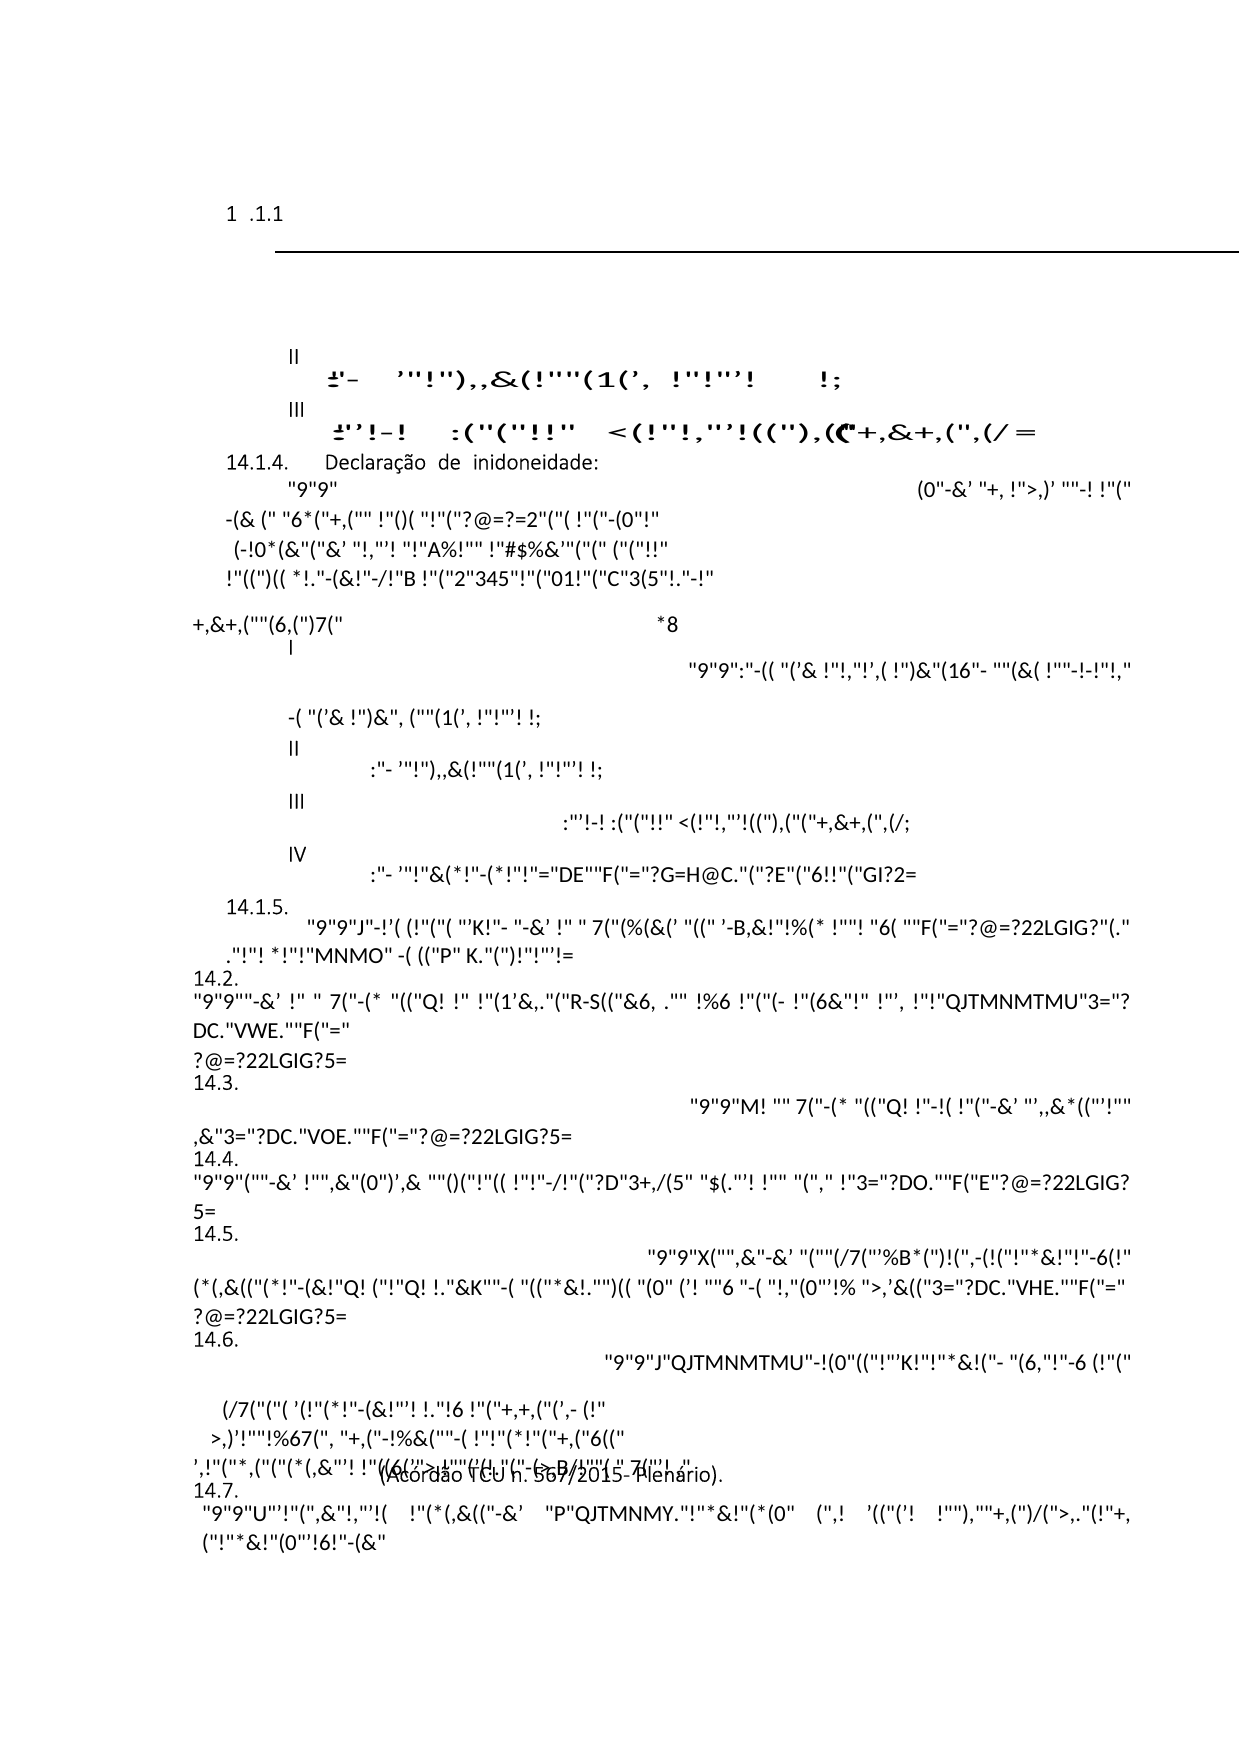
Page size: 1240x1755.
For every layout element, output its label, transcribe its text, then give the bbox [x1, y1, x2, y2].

text -( "(’& !")&", (""(1(’, !"!"’! !; [288, 703, 1132, 731]
text "9"9":"-(( "(’& !"!,"!’,( !")&"(16"- ""(&( !""-!-!"!," [290, 657, 1132, 684]
text ’,!"("*,("("(*(,&"’! !"((6(’">,!""(’(!."("-(>,B/!""( " 7("’! ," [193, 1453, 1132, 1482]
text :"- ’"!"),,&(!""(1(’, !"!"’! !; [257, 755, 1132, 783]
text !"((")(( *!."-(&!"-/!"B !"("2"345"!"("01!"("C"3(5"!."-!" [225, 564, 1132, 592]
text (*(,&(("(*!"-(&!"Q! ("!"Q! !."&K""-( "(("*&!."")(( "(0" (’! ""6 "-( "!,"(0"’!% ">,’&(("3="?DC."VHE.""F("=" [193, 1273, 1132, 1301]
text "9"9"J"QJTMNMTMU"-!(0"(("!"’K!"!"*&!("- "(6,"!"-6 (!"(" [239, 1348, 1132, 1377]
text :"’!-! :("("!!" <(!"!,"’!(("),("("+,&+,(",(/; [231, 808, 1129, 836]
text "9"9"M! "" 7("-(* "(("Q! !"-!( !"("-&’ "’,,&*(("’!"" [239, 1092, 1132, 1120]
text "9"9""-&’ !" " 7("-(* "(("Q! !" !"(1’&,."("R-S(("&6, ."" !%6 !"("(- !"(6&"!" !"’, !"!"QJTMNMTMU"3="?DC."VWE.""F("=" [193, 987, 1132, 1044]
text ?@=?22LGIG?5= [193, 1046, 1132, 1074]
text "9"9"U"’!"(",&"!,"’!( !"(*(,&(("-&’ "P"QJTMNMY."!"*&!"(*(0" (",! ’(("(’! !""),""+,(")/(">,."(!"+,("!"*&!"(0"’!6!"-(&" [202, 1499, 1132, 1556]
text "9"9"X("",&"-&’ "(""(/7("’%B*(")!(",-(!("!"*&!"!"-6(!" [239, 1243, 1132, 1271]
text >,)’!""!%67(", "+,("-!%&(""-( !"!"(*!"("+,("6((" [210, 1424, 1132, 1452]
text (/7("("( ’(!"(*!"-(&!"’! !."!6 !"("+,+,("(’,- (!" [222, 1395, 1132, 1423]
text (-!0*(&"("&’ "!,"’! "!"A%!"" !"#$%&’"("(" ("("!!" [233, 535, 1132, 563]
text :"- ’"!"&(*!"-(*!"!"="DE""F("="?G=H@C."("?E"("6!!"("GI?2= [257, 860, 1132, 888]
text "9"9"J"-!’( (!"("( "’K!"- "-&’ !" " 7("(%(&(’ "((" ’-B,&!"!%(* !""! "6( ""F("="?@=?22LGIG?"(." ."!"! *!"!"MNMO" -( (("P" K."(")!"!"’!= [225, 913, 1132, 969]
text "9"9"(""-&’ !"",&"(0")’,& ""()("!"(( !"!"-/!"("?D"3+,/(5" "$(."’! !"" "("," !"3="?DO.""F("E"?@=?22LGIG?5= [193, 1168, 1132, 1225]
text ?@=?22LGIG?5= [193, 1302, 1132, 1330]
text "9"9" (0"-&’ "+, !">,)’ ""-! !"(" [193, 475, 1132, 503]
text +,&+,(""(6,(")7(" *8 [193, 611, 1132, 639]
text -(& (" "6*("+,("" !"()( "!"("?@=?=2"("( !"("-(0"!" [225, 506, 1132, 533]
text ,&"3="?DC."VOE.""F("="?@=?22LGIG?5= [193, 1122, 1132, 1150]
